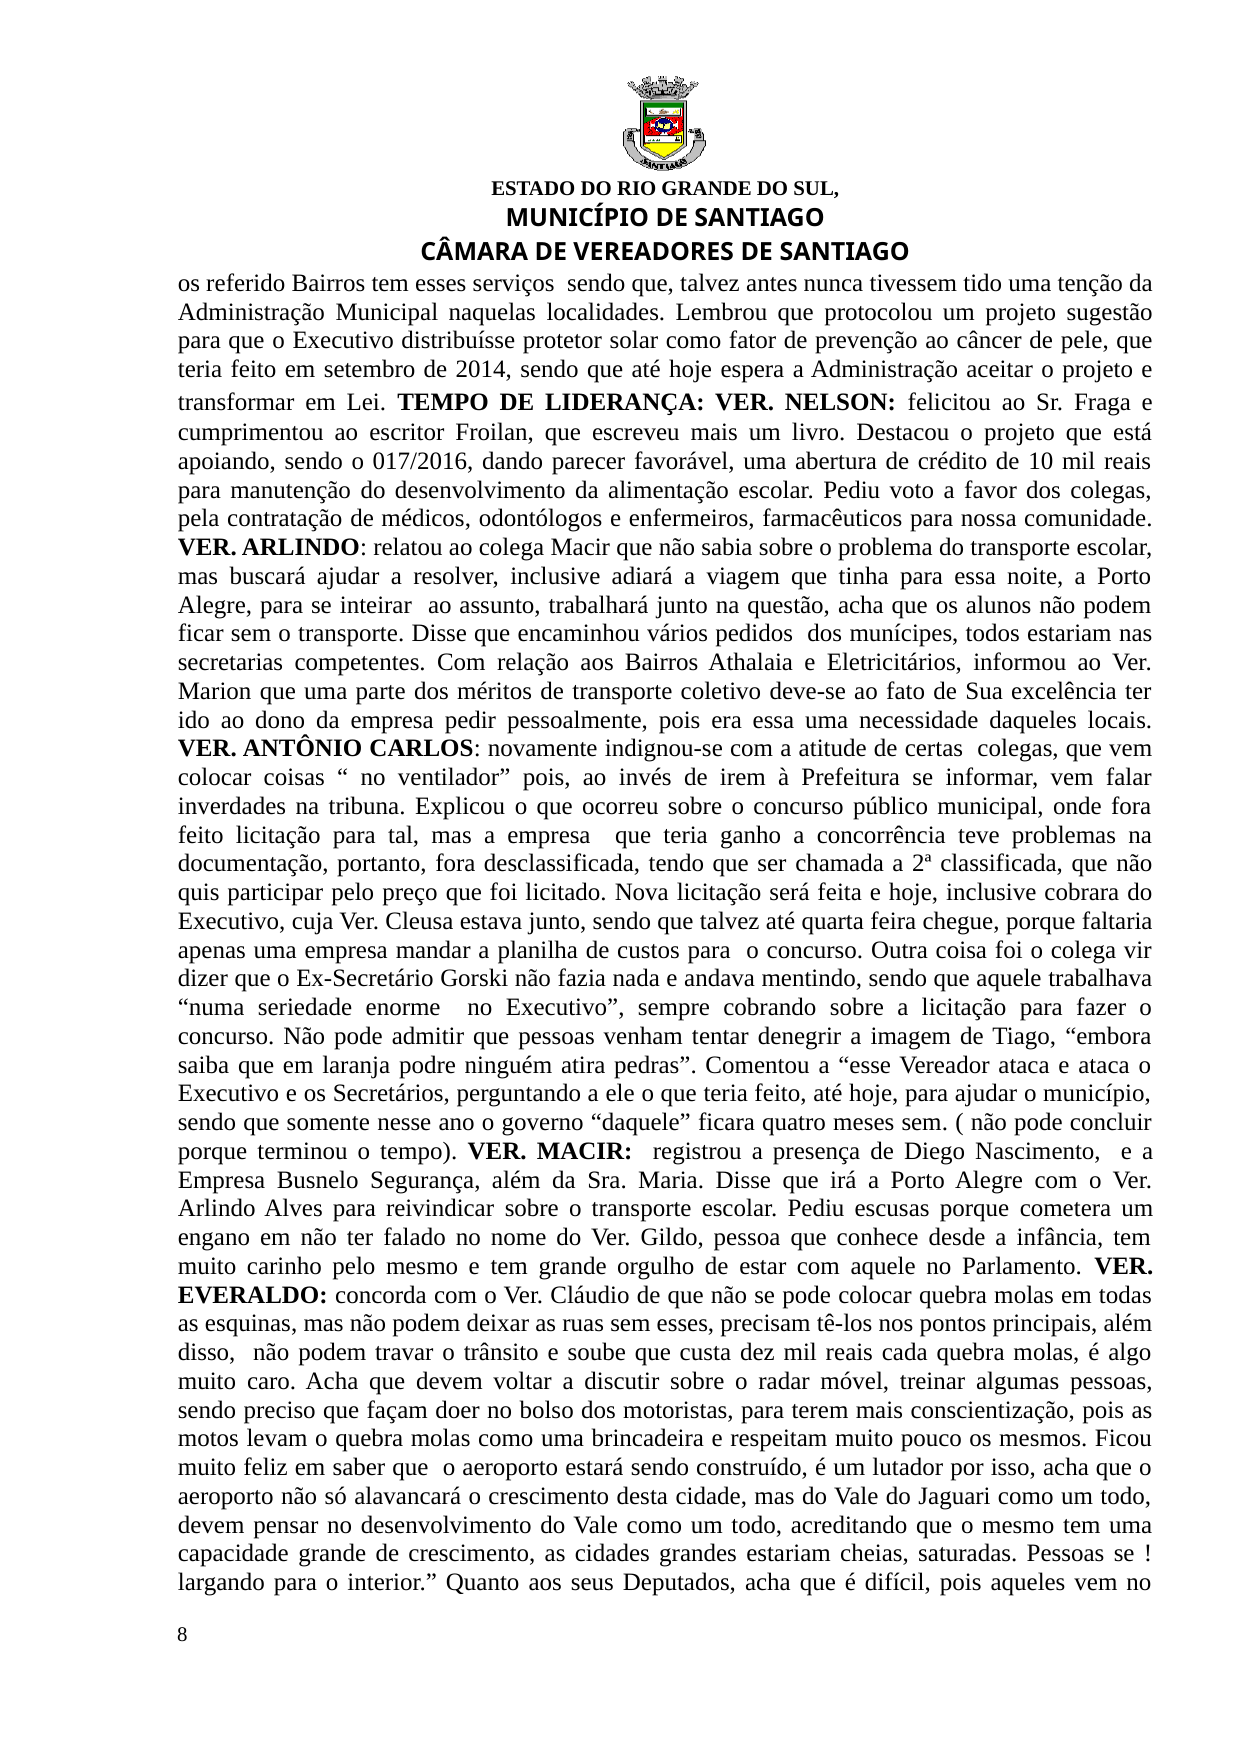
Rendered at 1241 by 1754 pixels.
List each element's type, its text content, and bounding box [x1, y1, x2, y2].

text os referido Bairros tem esses serviços sendo que, talvez antes nunca tivessem tido uma tenção da Administração Municipal naquelas localidades. Lembrou que protocolou um projeto sugestão para que o Executivo distribuísse protetor solar como fator de prevenção ao câncer de pele, que teria feito em setembro de 2014, sendo que até hoje espera a Administração aceitar o projeto e transformar em Lei. TEMPO DE LIDERANÇA: VER. NELSON: felicitou ao Sr. Fraga e cumprimentou ao escritor Froilan, que escreveu mais um livro. Destacou o projeto que está apoiando, sendo o 017/2016, dando parecer favorável, uma abertura de crédito de 10 mil reais para manutenção do desenvolvimento da alimentação escolar. Pediu voto a favor dos colegas, pela contratação de médicos, odontólogos e enfermeiros, farmacêuticos para nossa comunidade. VER. ARLINDO: relatou ao colega Macir que não sabia sobre o problema do transporte escolar, mas buscará ajudar a resolver, inclusive adiará a viagem que tinha para essa noite, a Porto Alegre, para se inteirar ao assunto, trabalhará junto na questão, acha que os alunos não podem ficar sem o transporte. Disse que encaminhou vários pedidos dos munícipes, todos estariam nas secretarias competentes. Com relação aos Bairros Athalaia e Eletricitários, informou ao Ver. Marion que uma parte dos méritos de transporte coletivo deve-se ao fato de Sua excelência ter ido ao dono da empresa pedir pessoalmente, pois era essa uma necessidade daqueles locais. VER. ANTÔNIO CARLOS: novamente indignou-se com a atitude de certas colegas, que vem colocar coisas “ no ventilador” pois, ao invés de irem à Prefeitura se informar, vem falar inverdades na tribuna. Explicou o que ocorreu sobre o concurso público municipal, onde fora feito licitação para tal, mas a empresa que teria ganho a concorrência teve problemas na documentação, portanto, fora desclassificada, tendo que ser chamada a 2ª classificada, que não quis participar pelo preço que foi licitado. Nova licitação será feita e hoje, inclusive cobrara do Executivo, cuja Ver. Cleusa estava junto, sendo que talvez até quarta feira chegue, porque faltaria apenas uma empresa mandar a planilha de custos para o concurso. Outra coisa foi o colega vir dizer que o Ex-Secretário Gorski não fazia nada e andava mentindo, sendo que aquele trabalhava “numa seriedade enorme no Executivo”, sempre cobrando sobre a licitação para fazer o concurso. Não pode admitir que pessoas venham tentar denegrir a imagem de Tiago, “embora saiba que em laranja podre ninguém atira pedras”. Comentou a “esse Vereador ataca e ataca o Executivo e os Secretários, perguntando a ele o que teria feito, até hoje, para ajudar o município, sendo que somente nesse ano o governo “daquele” ficara quatro meses sem. ( não pode concluir porque terminou o tempo). VER. MACIR: registrou a presença de Diego Nascimento, e a Empresa Busnelo Segurança, além da Sra. Maria. Disse que irá a Porto Alegre com o Ver. Arlindo Alves para reivindicar sobre o transporte escolar. Pediu escusas porque cometera um engano em não ter falado no nome do Ver. Gildo, pessoa que conhece desde a infância, tem muito carinho pelo mesmo e tem grande orgulho de estar com aquele no Parlamento. VER. EVERALDO: concorda com o Ver. Cláudio de que não se pode colocar quebra molas em todas as esquinas, mas não podem deixar as ruas sem esses, precisam tê-los nos pontos principais, além disso, não podem travar o trânsito e soube que custa dez mil reais cada quebra molas, é algo muito caro. Acha que devem voltar a discutir sobre o radar móvel, treinar algumas pessoas, sendo preciso que façam doer no bolso dos motoristas, para terem mais conscientização, pois as motos levam o quebra molas como uma brincadeira e respeitam muito pouco os mesmos. Ficou muito feliz em saber que o aeroporto estará sendo construído, é um lutador por isso, acha que o aeroporto não só alavancará o crescimento desta cidade, mas do Vale do Jaguari como um todo, devem pensar no desenvolvimento do Vale como um todo, acreditando que o mesmo tem uma capacidade grande de crescimento, as cidades grandes estariam cheias, saturadas. Pessoas se !largando para o interior.” Quanto aos seus Deputados, acha que é difícil, pois aqueles vem no [178, 268, 1153, 1596]
